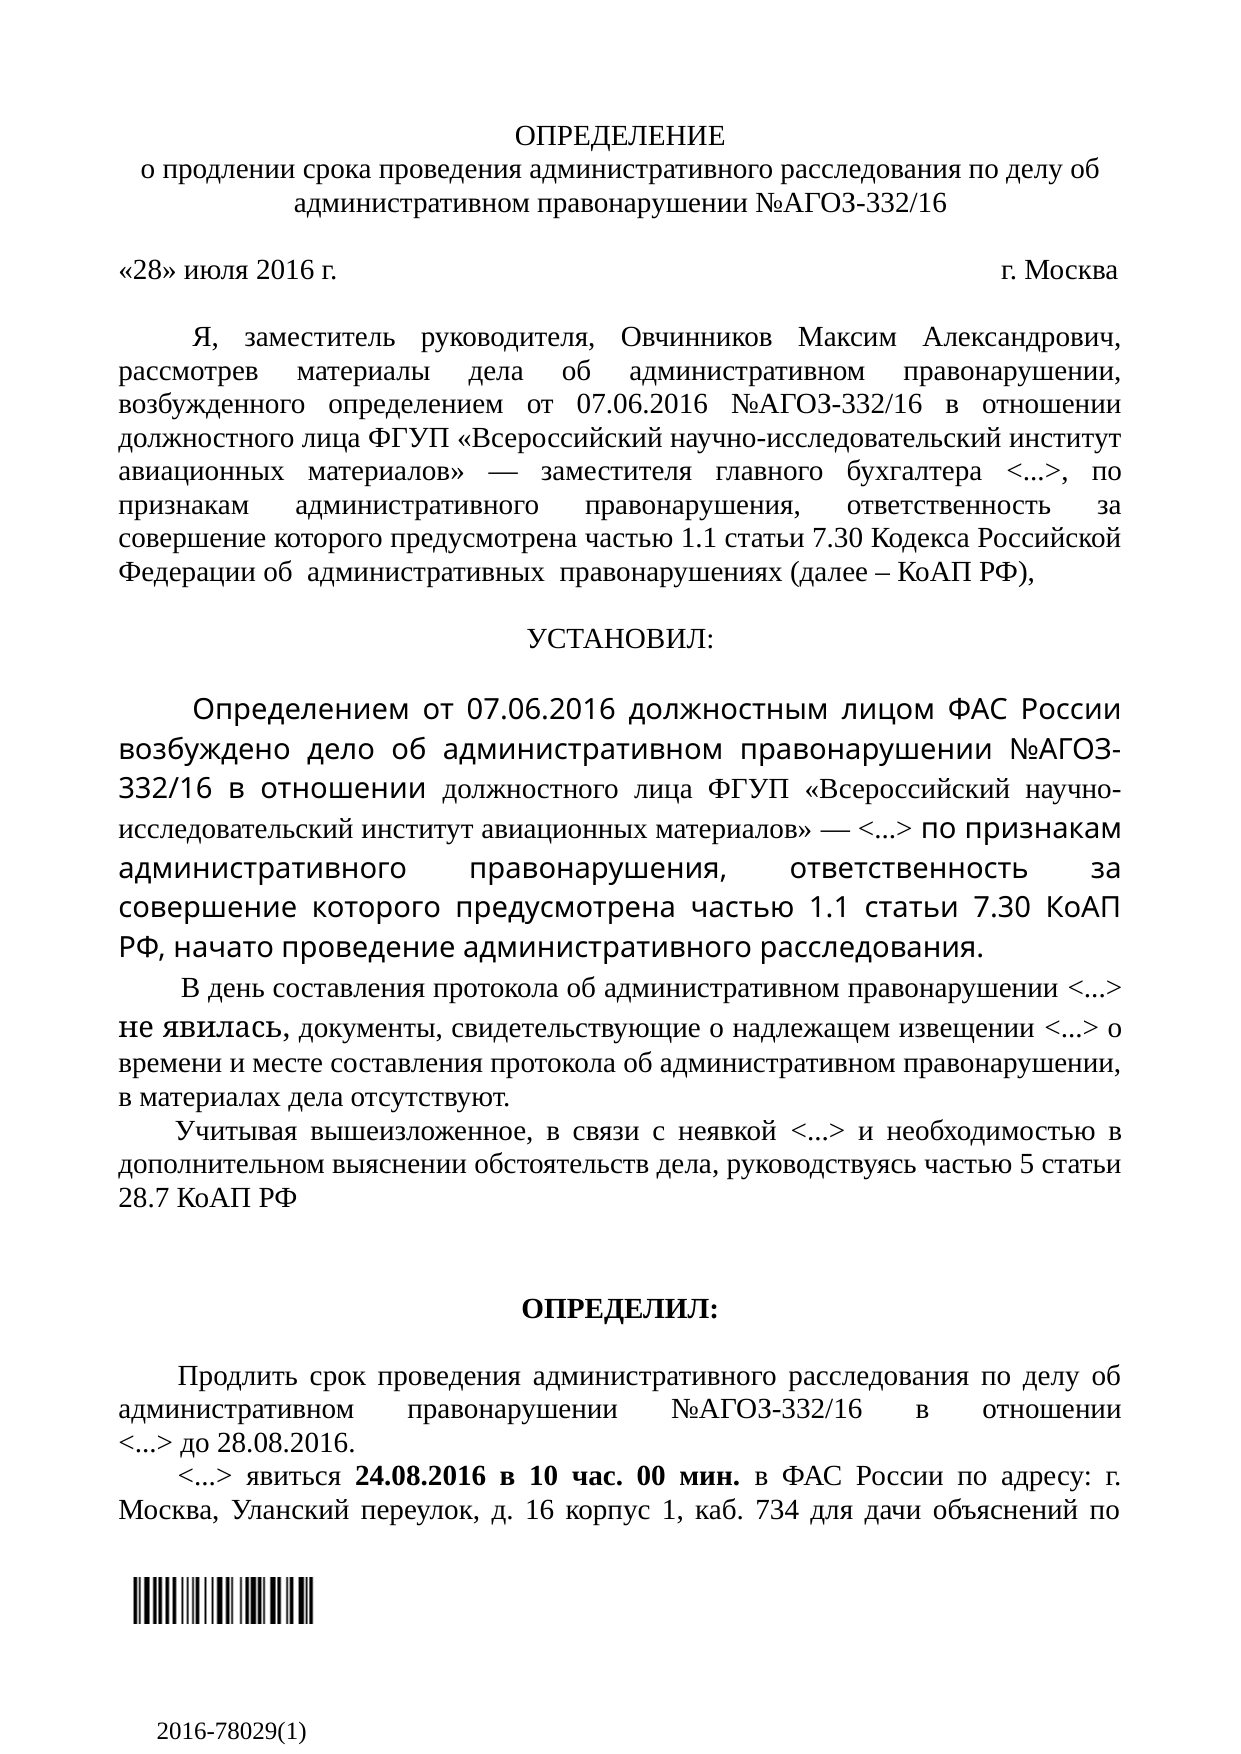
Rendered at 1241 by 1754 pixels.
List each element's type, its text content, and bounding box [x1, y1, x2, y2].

text Я, заместитель руководителя, Овчинников Максим Александрович, рассмотрев материалы дела об административном правонарушении, возбужденного определением от 07.06.2016 №АГОЗ-332/16 в отношении должностного лица ФГУП «Всероссийский научно-исследовательский институт авиационных материалов» — заместителя главного бухгалтера <...>, по признакам административного правонарушения, ответственность за совершение которого предусмотрена частью 1.1 статьи 7.30 Кодекса Российской Федерации об административных правонарушениях (далее – КоАП РФ), [118, 319, 1122, 588]
text <...> явиться 24.08.2016 в 10 час. 00 мин. в ФАС России по адресу: г. Москва, Уланский переулок, д. 16 корпус 1, каб. 734 для дачи объяснений по [118, 1458, 1122, 1526]
text Продлить срок проведения административного расследования по делу об административном правонарушении №АГОЗ-332/16 в отношении <...> до 28.08.2016. [118, 1358, 1122, 1458]
subtitle ОПРЕДЕЛЕНИЕ [118, 118, 1122, 152]
text о продлении срока проведения административного расследования по делу об административном правонарушении №АГОЗ-332/16 [118, 152, 1122, 219]
text Определением от 07.06.2016 должностным лицом ФАС России возбуждено дело об административном правонарушении №АГОЗ-332/16 в отношении должностного лица ФГУП «Всероссийский научно-исследовательский институт авиационных материалов» — <...> по признакам административного правонарушения, ответственность за совершение которого предусмотрена частью 1.1 статьи 7.30 КоАП РФ, начато проведение административного расследования. [118, 688, 1122, 966]
text В день составления протокола об административном правонарушении <...> не явилась, документы, свидетельствующие о надлежащем извещении <...> о времени и месте составления протокола об административном правонарушении, в материалах дела отсутствуют. [118, 966, 1122, 1113]
text ОПРЕДЕЛИЛ: [118, 1291, 1122, 1324]
text «28» июля 2016 г. г. Москва [118, 252, 1122, 286]
text УСТАНОВИЛ: [118, 621, 1122, 655]
picture [118, 1577, 331, 1624]
text Учитывая вышеизложенное, в связи с неявкой <...> и необходимостью в дополнительном выяснении обстоятельств дела, руководствуясь частью 5 статьи 28.7 КоАП РФ [118, 1113, 1122, 1213]
